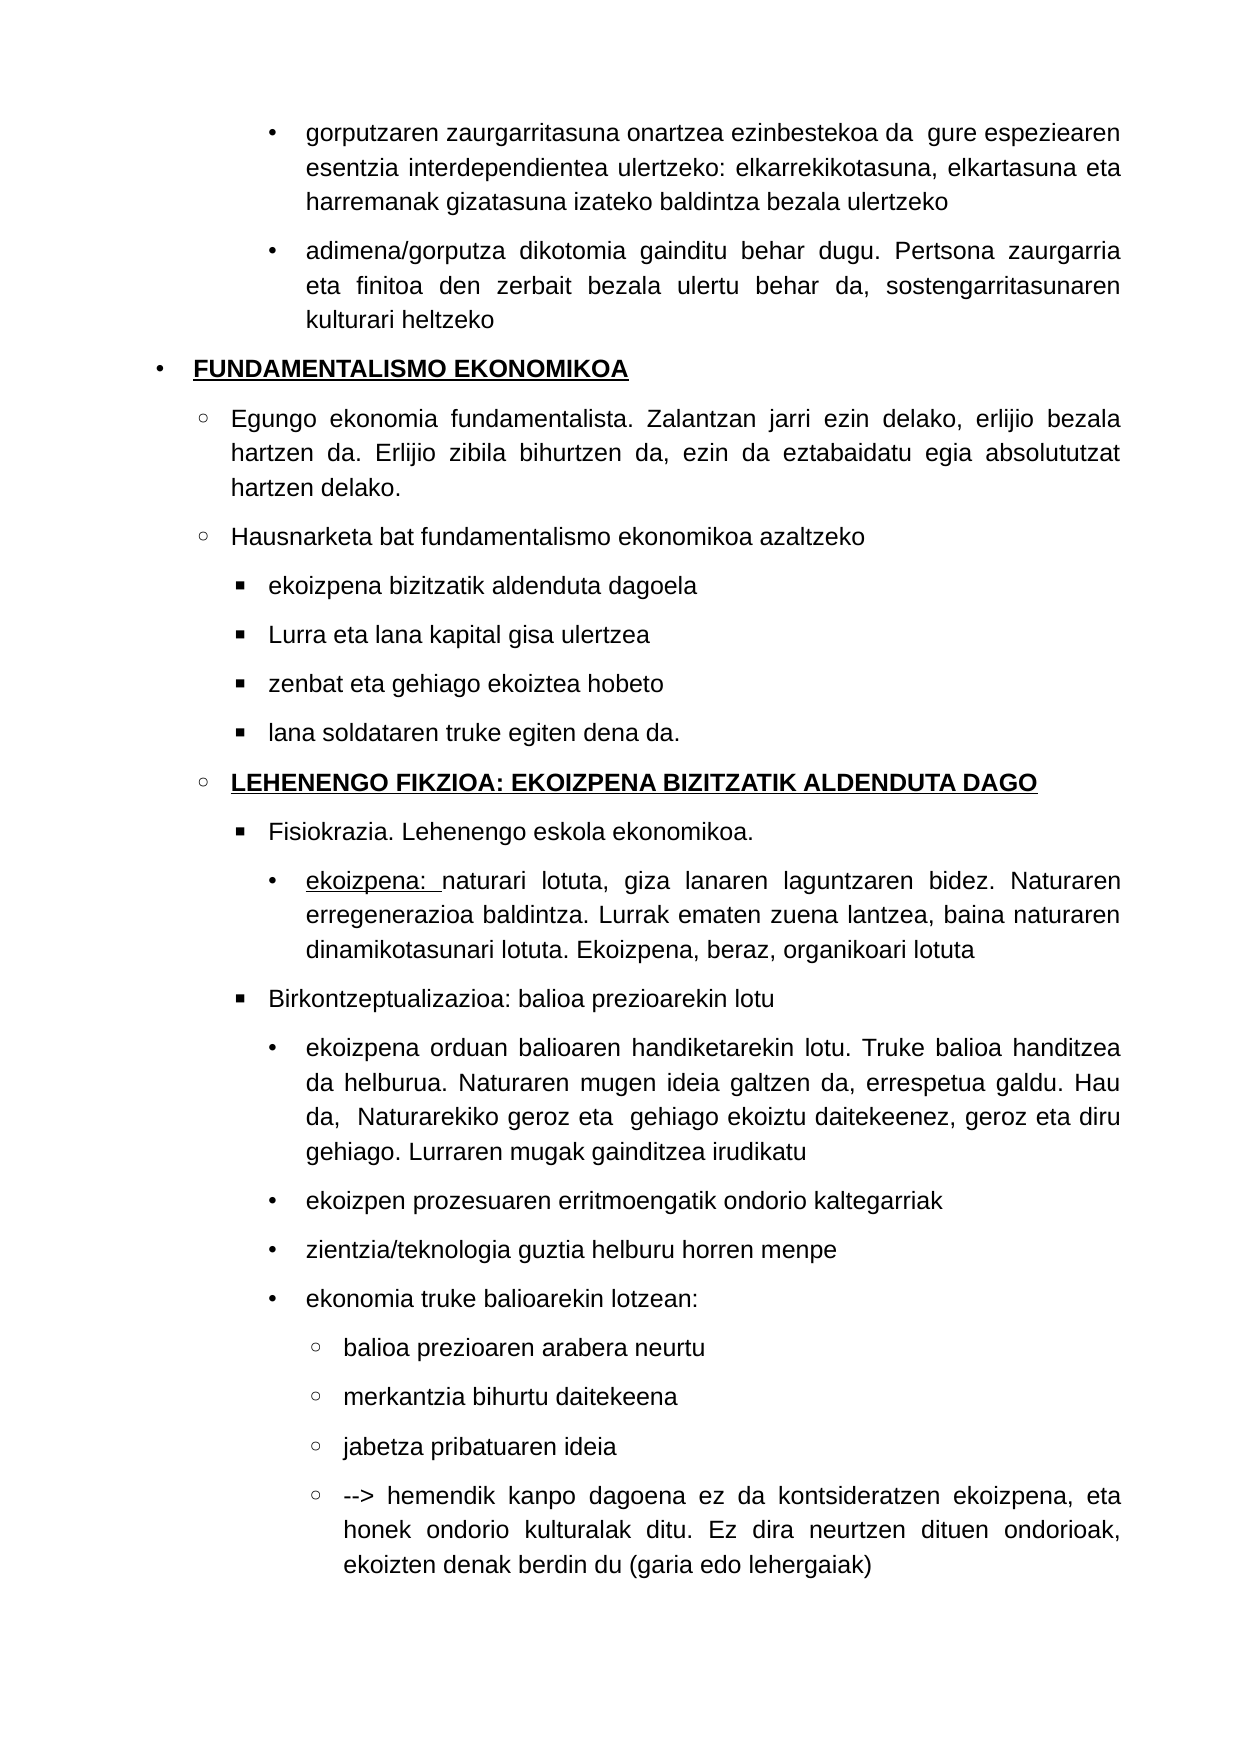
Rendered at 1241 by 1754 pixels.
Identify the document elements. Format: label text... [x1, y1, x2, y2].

list gorputzaren zaurgarritasuna onartzea ezinbestekoa da gure espeziearen esentzia interdependientea ulertzeko: elkarrekikotasuna, elkartasuna eta harremanak gizatasuna izateko baldintza bezala ulertzeko [268, 118, 1122, 216]
list --> hemendik kanpo dagoena ez da kontsideratzen ekoizpena, eta honek ondorio kulturalak ditu. Ez dira neurtzen dituen ondorioak, ekoizten denak berdin du (garia edo lehergaiak) [306, 1481, 1122, 1578]
list LEHENENGO FIKZIOA: EKOIZPENA BIZITZATIK ALDENDUTA DAGO [193, 767, 1122, 796]
list Birkontzeptualizazioa: balioa prezioarekin lotu [231, 984, 1122, 1013]
list ekoizpena: naturari lotuta, giza lanaren laguntzaren bidez. Naturaren erregenerazioa baldintza. Lurrak ematen zuena lantzea, baina naturaren dinamikotasunari lotuta. Ekoizpena, beraz, organikoari lotuta [268, 866, 1122, 964]
list FUNDAMENTALISMO EKONOMIKOA [156, 354, 1122, 383]
list Lurra eta lana kapital gisa ulertzea [231, 620, 1122, 649]
list ekoizpena bizitzatik aldenduta dagoela [231, 571, 1122, 600]
list zenbat eta gehiago ekoiztea hobeto [231, 669, 1122, 698]
list ekoizpen prozesuaren erritmoengatik ondorio kaltegarriak [268, 1186, 1122, 1214]
list adimena/gorputza dikotomia gainditu behar dugu. Pertsona zaurgarria eta finitoa den zerbait bezala ulertu behar da, sostengarritasunaren kulturari heltzeko [268, 236, 1122, 334]
list Hausnarketa bat fundamentalismo ekonomikoa azaltzeko [193, 522, 1122, 551]
list balioa prezioaren arabera neurtu [306, 1333, 1122, 1362]
list zientzia/teknologia guztia helburu horren menpe [268, 1235, 1122, 1264]
list merkantzia bihurtu daitekeena [306, 1382, 1122, 1411]
list Egungo ekonomia fundamentalista. Zalantzan jarri ezin delako, erlijio bezala hartzen da. Erlijio zibila bihurtzen da, ezin da eztabaidatu egia absolututzat hartzen delako. [193, 403, 1122, 501]
list lana soldataren truke egiten dena da. [231, 718, 1122, 747]
list ekonomia truke balioarekin lotzean: [268, 1284, 1122, 1313]
list jabetza pribatuaren ideia [306, 1432, 1122, 1460]
list Fisiokrazia. Lehenengo eskola ekonomikoa. [231, 817, 1122, 846]
list ekoizpena orduan balioaren handiketarekin lotu. Truke balioa handitzea da helburua. Naturaren mugen ideia galtzen da, errespetua galdu. Hau da, Naturarekiko geroz eta gehiago ekoiztu daitekeenez, geroz eta diru gehiago. Lurraren mugak gainditzea irudikatu [268, 1033, 1122, 1165]
